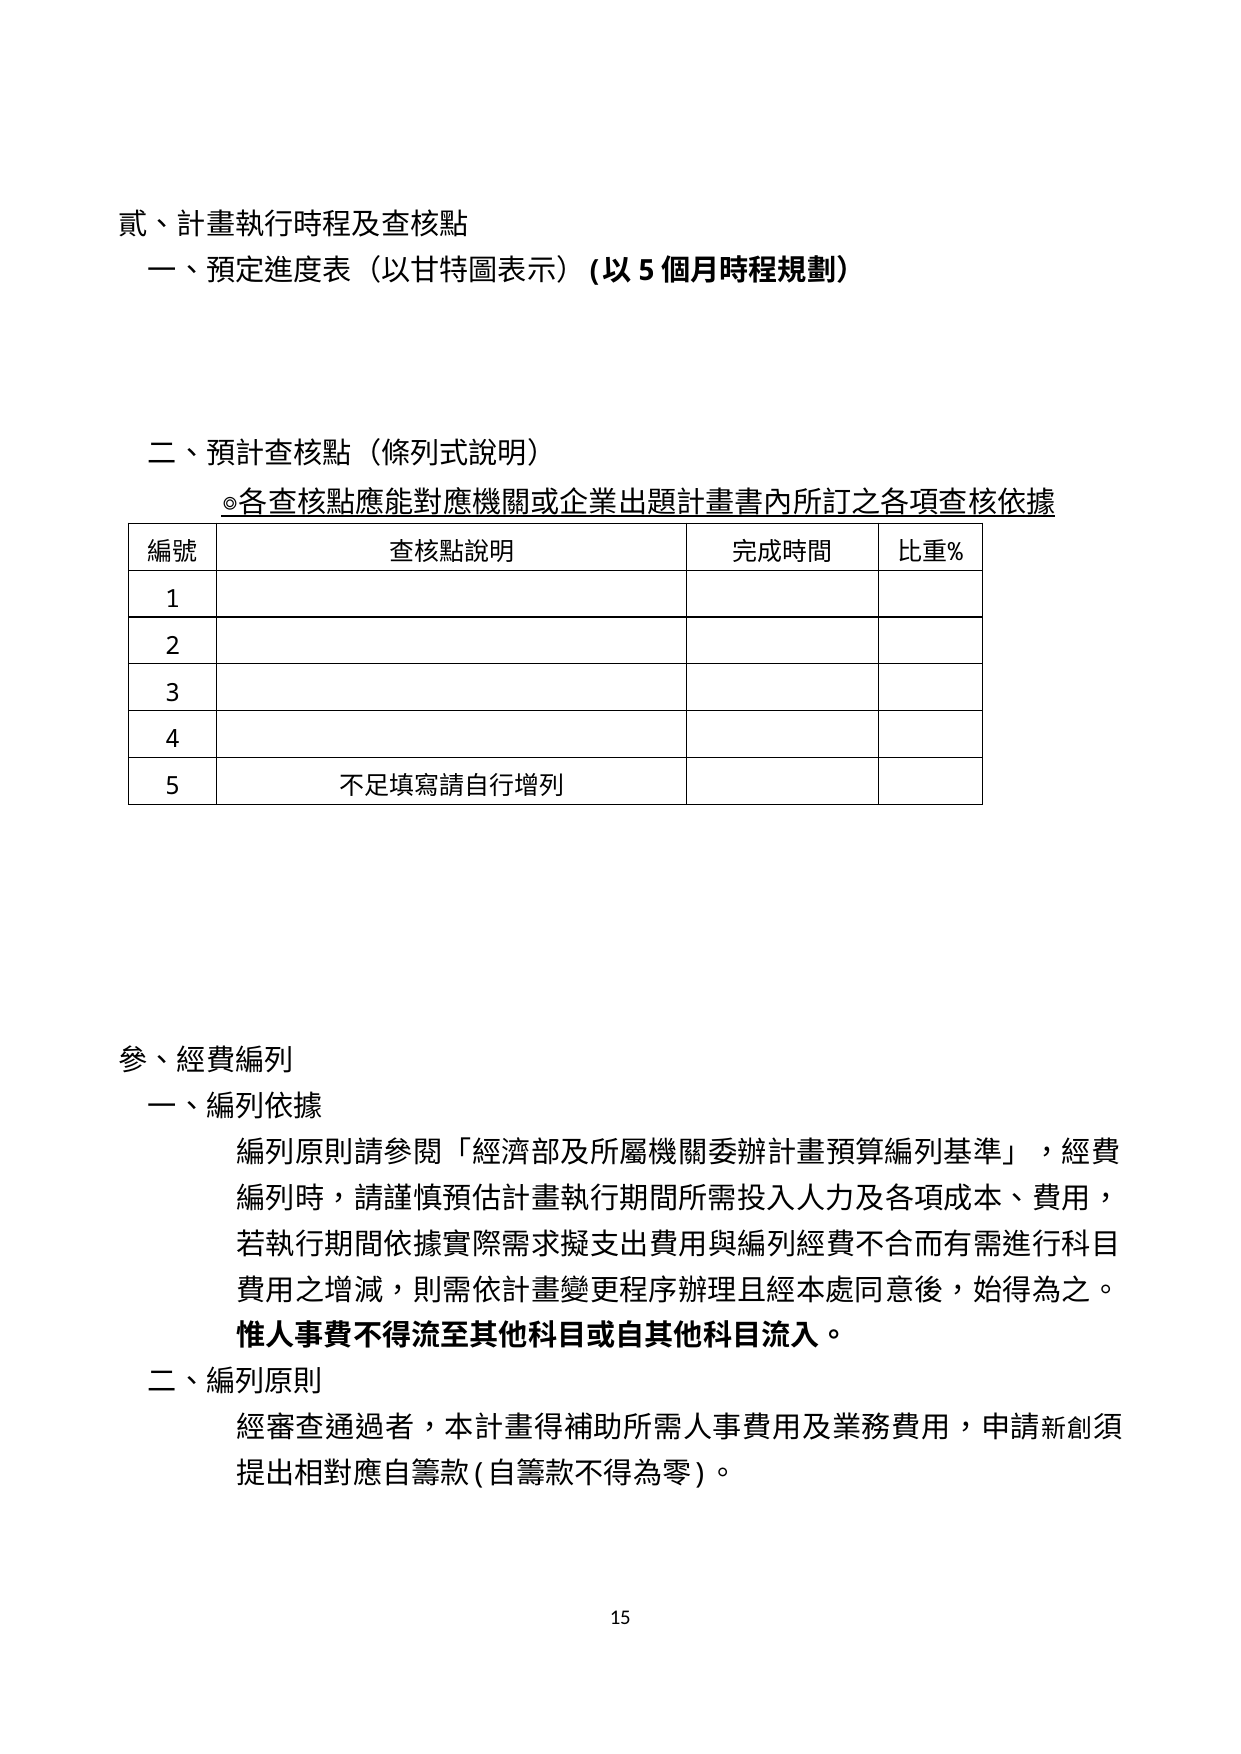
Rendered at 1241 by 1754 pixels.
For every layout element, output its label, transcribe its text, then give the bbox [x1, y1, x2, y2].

text 一、預定進度表（以甘特圖表示）(以5個月時程規劃） [148, 243, 1122, 289]
text 二、預計查核點（條列式說明） [148, 427, 1122, 473]
table_cell [217, 711, 686, 757]
table_cell 5 [129, 758, 216, 804]
text 一、編列依據 [148, 1080, 1122, 1126]
table_cell 2 [129, 618, 216, 663]
table_cell [217, 664, 686, 710]
text 貳、計畫執行時程及查核點 [118, 198, 1122, 243]
text 經審查通過者，本計畫得補助所需人事費用及業務費用，申請新創須提出相對應自籌款(自籌款不得為零)。 [236, 1401, 1122, 1492]
table_cell 4 [129, 711, 216, 757]
table_cell [217, 571, 686, 616]
table_header 編號 [129, 524, 216, 569]
table_cell [879, 664, 982, 710]
table_cell [879, 571, 982, 616]
text 參、經費編列 [118, 1034, 1122, 1080]
table_header 查核點說明 [217, 524, 686, 569]
table_cell [879, 618, 982, 663]
table_cell 不足填寫請自行增列 [217, 758, 686, 804]
table_header 比重% [879, 524, 982, 569]
text 二、編列原則 [148, 1355, 1122, 1401]
table_cell [687, 664, 878, 710]
table_cell 1 [129, 571, 216, 616]
table_cell [687, 758, 878, 804]
table_cell [879, 711, 982, 757]
text 編列原則請參閱「經濟部及所屬機關委辦計畫預算編列基準」，經費編列時，請謹慎預估計畫執行期間所需投入人力及各項成本、費用，若執行期間依據實際需求擬支出費用與編列經費不合而有需進行科目費用之增減，則需依計畫變更程序辦理且經本處同意後，始得為之。惟人事費不得流至其他科目或自其他科目流入。 [236, 1126, 1122, 1355]
table_cell [879, 758, 982, 804]
text ◎各查核點應能對應機關或企業出題計畫書內所訂之各項查核依據 [221, 473, 1122, 523]
table_cell [687, 618, 878, 663]
table_cell [687, 711, 878, 757]
table_header 完成時間 [687, 524, 878, 569]
table_cell 3 [129, 664, 216, 710]
table_cell [687, 571, 878, 616]
table_cell [217, 618, 686, 663]
